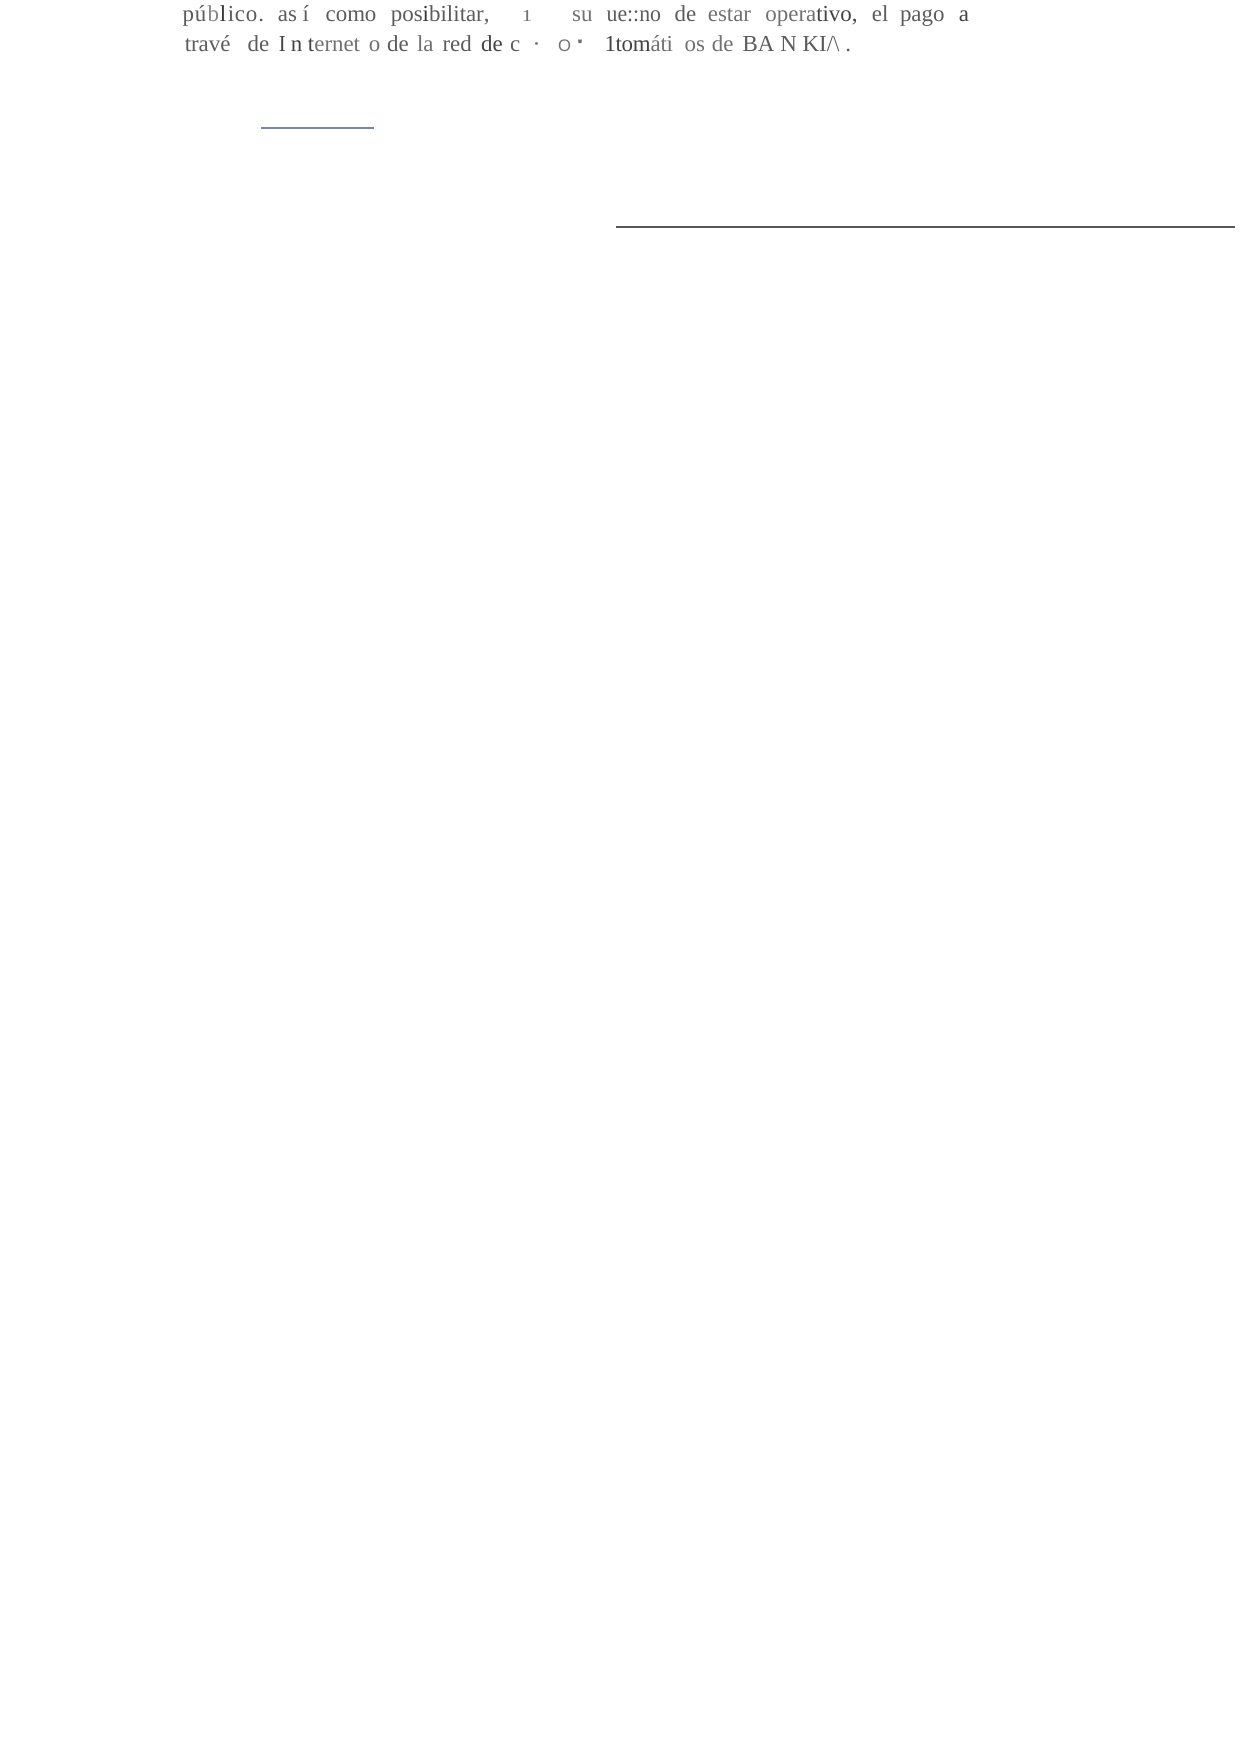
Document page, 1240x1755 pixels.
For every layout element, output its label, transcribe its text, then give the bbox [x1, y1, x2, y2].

text travé de I n ternet o de la red de c · O ' 1tomáti os de BA N KI/\ . [184, 29, 1239, 56]
text público. as í como posibilitar, 1 su ue::no de estar operativo, el pago a [182, 0, 1062, 26]
